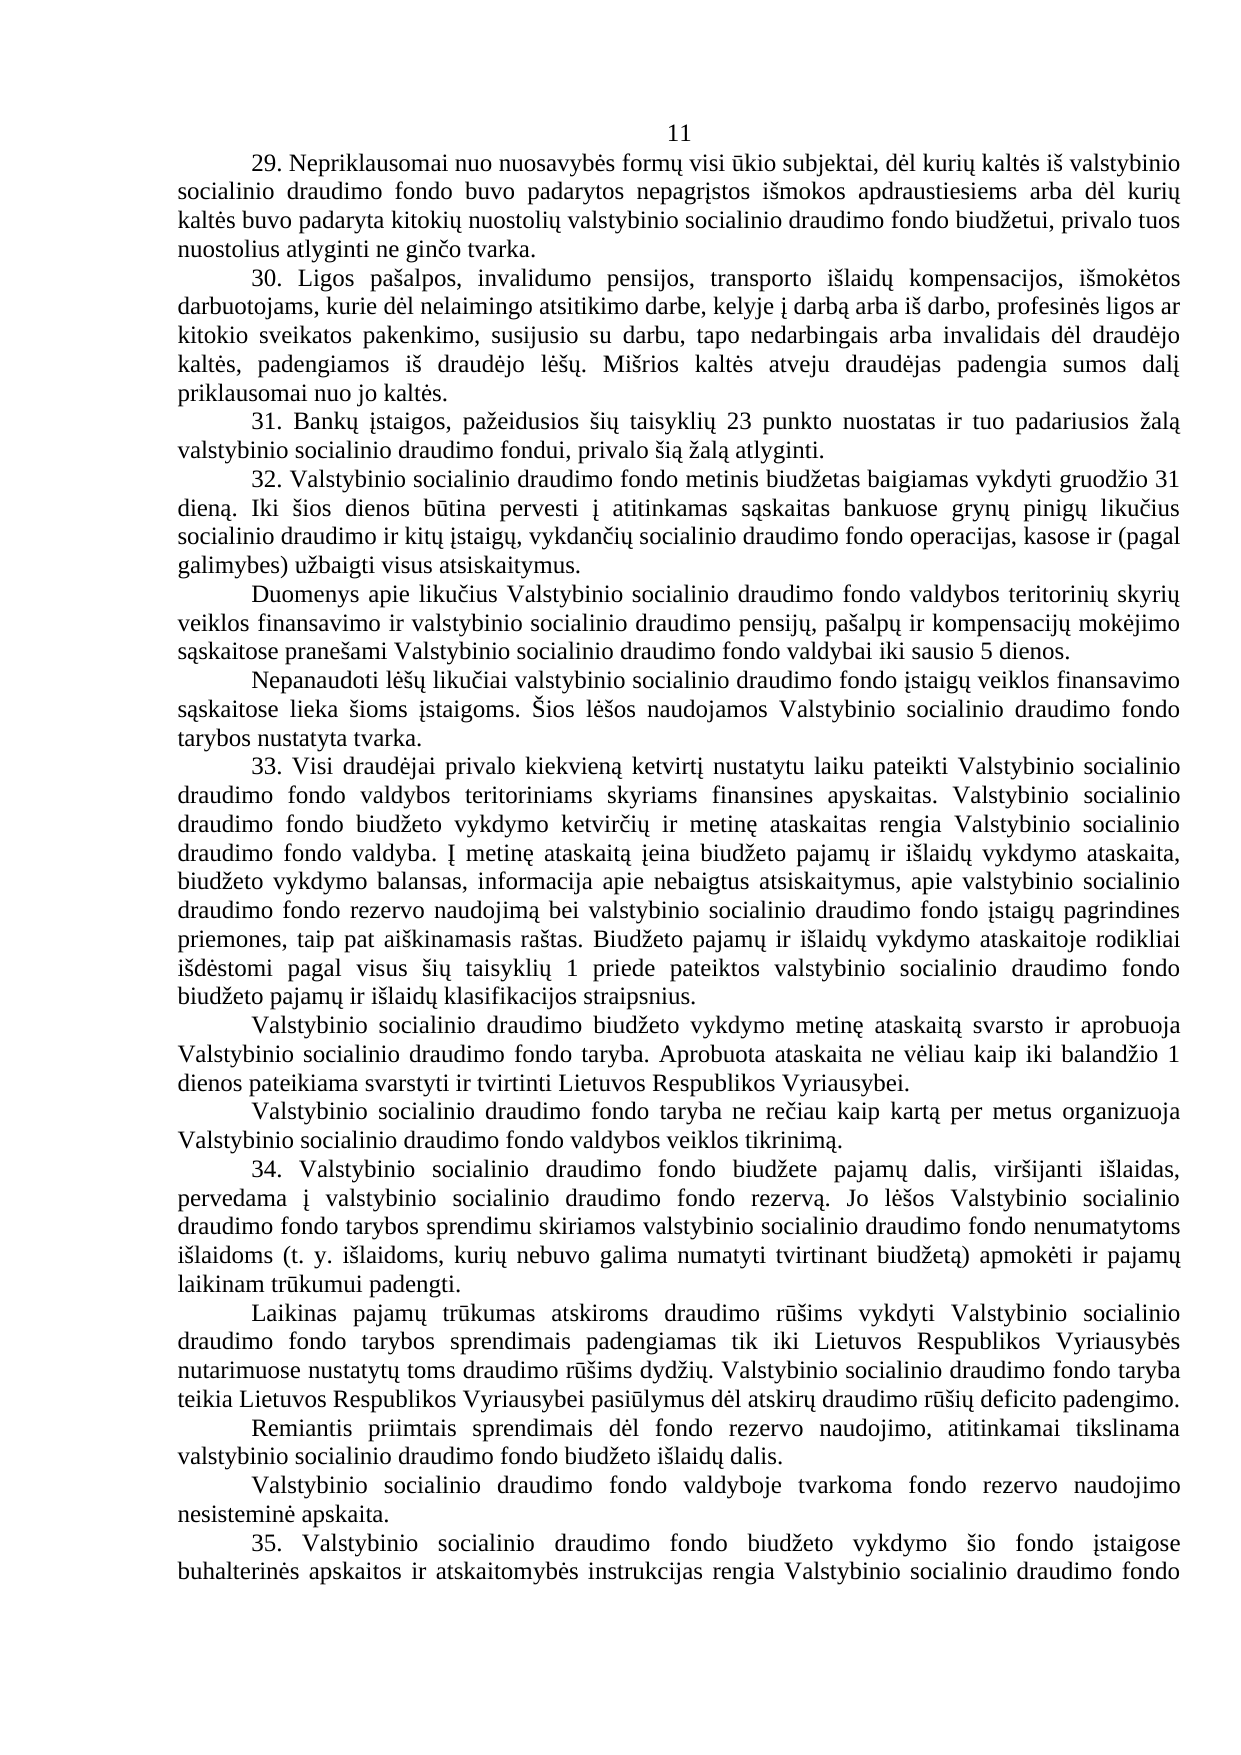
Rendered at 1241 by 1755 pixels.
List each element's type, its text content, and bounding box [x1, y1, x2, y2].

text Duomenys apie likučius Valstybinio socialinio draudimo fondo valdybos teritorinių skyrių veiklos finansavimo ir valstybinio socialinio draudimo pensijų, pašalpų ir kompensacijų mokėjimo sąskaitose pranešami Valstybinio socialinio draudimo fondo valdybai iki sausio 5 dienos. [177, 579, 1181, 665]
text Valstybinio socialinio draudimo fondo valdyboje tvarkoma fondo rezervo naudojimo nesisteminė apskaita. [177, 1470, 1181, 1528]
text 32. Valstybinio socialinio draudimo fondo metinis biudžetas baigiamas vykdyti gruodžio 31 dieną. Iki šios dienos būtina pervesti į atitinkamas sąskaitas bankuose grynų pinigų likučius socialinio draudimo ir kitų įstaigų, vykdančių socialinio draudimo fondo operacijas, kasose ir (pagal galimybes) užbaigti visus atsiskaitymus. [177, 464, 1181, 579]
text 33. Visi draudėjai privalo kiekvieną ketvirtį nustatytu laiku pateikti Valstybinio socialinio draudimo fondo valdybos teritoriniams skyriams finansines apyskaitas. Valstybinio socialinio draudimo fondo biudžeto vykdymo ketvirčių ir metinę ataskaitas rengia Valstybinio socialinio draudimo fondo valdyba. Į metinę ataskaitą įeina biudžeto pajamų ir išlaidų vykdymo ataskaita, biudžeto vykdymo balansas, informacija apie nebaigtus atsiskaitymus, apie valstybinio socialinio draudimo fondo rezervo naudojimą bei valstybinio socialinio draudimo fondo įstaigų pagrindines priemones, taip pat aiškinamasis raštas. Biudžeto pajamų ir išlaidų vykdymo ataskaitoje rodikliai išdėstomi pagal visus šių taisyklių 1 priede pateiktos valstybinio socialinio draudimo fondo biudžeto pajamų ir išlaidų klasifikacijos straipsnius. [177, 751, 1181, 1010]
text 35. Valstybinio socialinio draudimo fondo biudžeto vykdymo šio fondo įstaigose buhalterinės apskaitos ir atskaitomybės instrukcijas rengia Valstybinio socialinio draudimo fondo [177, 1528, 1181, 1585]
text Laikinas pajamų trūkumas atskiroms draudimo rūšims vykdyti Valstybinio socialinio draudimo fondo tarybos sprendimais padengiamas tik iki Lietuvos Respublikos Vyriausybės nutarimuose nustatytų toms draudimo rūšims dydžių. Valstybinio socialinio draudimo fondo taryba teikia Lietuvos Respublikos Vyriausybei pasiūlymus dėl atskirų draudimo rūšių deficito padengimo. [177, 1298, 1181, 1413]
text 29. Nepriklausomai nuo nuosavybės formų visi ūkio subjektai, dėl kurių kaltės iš valstybinio socialinio draudimo fondo buvo padarytos nepagrįstos išmokos apdraustiesiems arba dėl kurių kaltės buvo padaryta kitokių nuostolių valstybinio socialinio draudimo fondo biudžetui, privalo tuos nuostolius atlyginti ne ginčo tvarka. [177, 148, 1181, 263]
text 31. Bankų įstaigos, pažeidusios šių taisyklių 23 punkto nuostatas ir tuo padariusios žalą valstybinio socialinio draudimo fondui, privalo šią žalą atlyginti. [177, 406, 1181, 464]
text Nepanaudoti lėšų likučiai valstybinio socialinio draudimo fondo įstaigų veiklos finansavimo sąskaitose lieka šioms įstaigoms. Šios lėšos naudojamos Valstybinio socialinio draudimo fondo tarybos nustatyta tvarka. [177, 665, 1181, 751]
text Valstybinio socialinio draudimo biudžeto vykdymo metinę ataskaitą svarsto ir aprobuoja Valstybinio socialinio draudimo fondo taryba. Aprobuota ataskaita ne vėliau kaip iki balandžio 1 dienos pateikiama svarstyti ir tvirtinti Lietuvos Respublikos Vyriausybei. [177, 1010, 1181, 1096]
text Valstybinio socialinio draudimo fondo taryba ne rečiau kaip kartą per metus organizuoja Valstybinio socialinio draudimo fondo valdybos veiklos tikrinimą. [177, 1096, 1181, 1154]
text 30. Ligos pašalpos, invalidumo pensijos, transporto išlaidų kompensacijos, išmokėtos darbuotojams, kurie dėl nelaimingo atsitikimo darbe, kelyje į darbą arba iš darbo, profesinės ligos ar kitokio sveikatos pakenkimo, susijusio su darbu, tapo nedarbingais arba invalidais dėl draudėjo kaltės, padengiamos iš draudėjo lėšų. Mišrios kaltės atveju draudėjas padengia sumos dalį priklausomai nuo jo kaltės. [177, 263, 1181, 406]
text Remiantis priimtais sprendimais dėl fondo rezervo naudojimo, atitinkamai tikslinama valstybinio socialinio draudimo fondo biudžeto išlaidų dalis. [177, 1413, 1181, 1470]
text 34. Valstybinio socialinio draudimo fondo biudžete pajamų dalis, viršijanti išlaidas, pervedama į valstybinio socialinio draudimo fondo rezervą. Jo lėšos Valstybinio socialinio draudimo fondo tarybos sprendimu skiriamos valstybinio socialinio draudimo fondo nenumatytoms išlaidoms (t. y. išlaidoms, kurių nebuvo galima numatyti tvirtinant biudžetą) apmokėti ir pajamų laikinam trūkumui padengti. [177, 1154, 1181, 1298]
